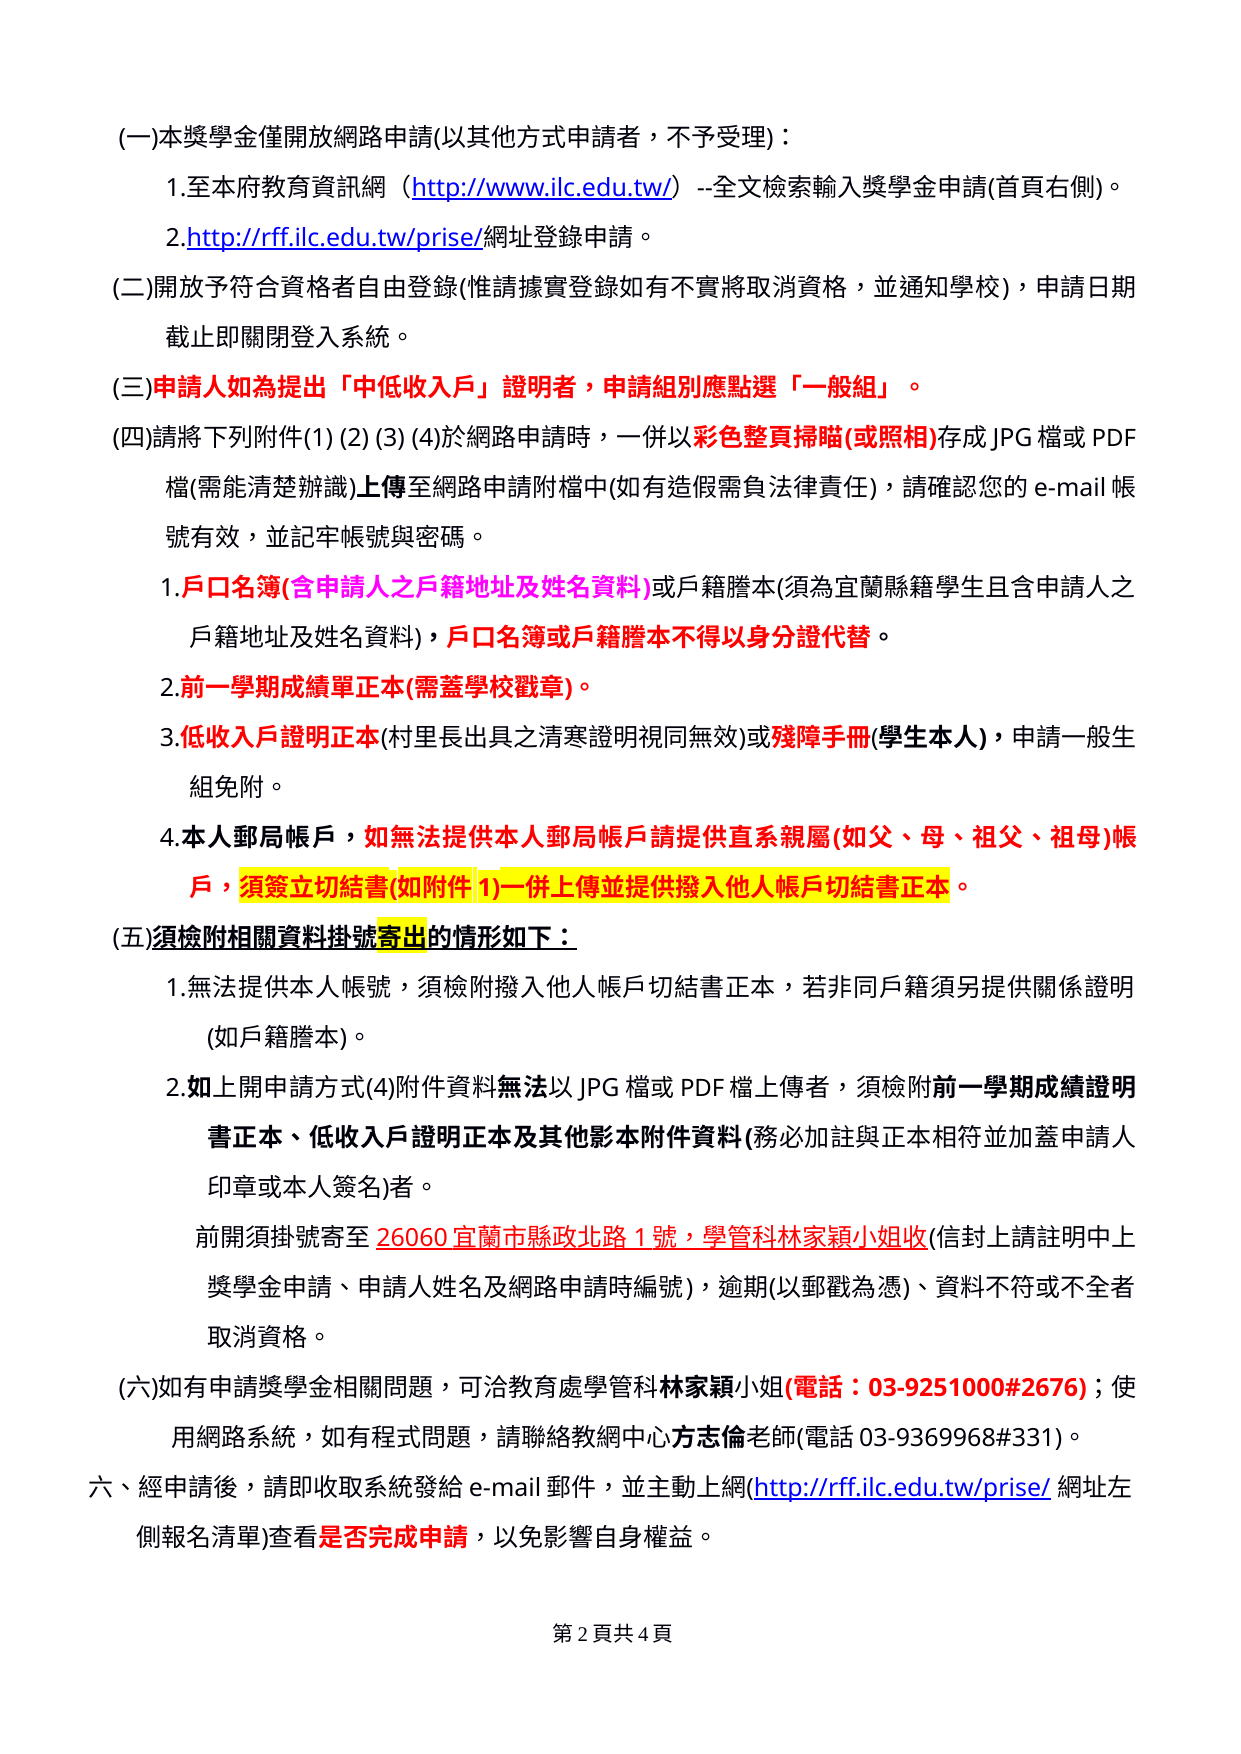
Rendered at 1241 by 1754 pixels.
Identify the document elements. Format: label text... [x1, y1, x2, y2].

list 1.無法提供本人帳號，須檢附撥入他人帳戶切結書正本，若非同戶籍須另提供關係證明(如戶籍謄本)。 [165, 956, 1137, 1056]
list (二)開放予符合資格者自由登錄(惟請據實登錄如有不實將取消資格，並通知學校)，申請日期截止即關閉登入系統。 [112, 256, 1137, 356]
list 2.http://rff.ilc.edu.tw/prise/網址登錄申請。 [165, 206, 1137, 256]
list 1.戶口名簿(含申請人之戶籍地址及姓名資料)或戶籍謄本(須為宜蘭縣籍學生且含申請人之戶籍地址及姓名資料)，戶口名簿或戶籍謄本不得以身分證代替。 [159, 556, 1137, 656]
list (五)須檢附相關資料掛號寄出的情形如下： [112, 906, 1137, 956]
list 六、經申請後，請即收取系統發給e-mail郵件，並主動上網(http://rff.ilc.edu.tw/prise/ 網址左側報名清單)查看是否完成申請，以免影響自身權益。 [89, 1456, 1137, 1556]
list (六)如有申請獎學金相關問題，可洽教育處學管科林家穎小姐(電話：03-9251000#2676)；使用網路系統，如有程式問題，請聯絡教網中心方志倫老師(電話03-9369968#331)。 [118, 1356, 1137, 1456]
list 前開須掛號寄至26060宜蘭市縣政北路1號，學管科林家穎小姐收(信封上請註明中上獎學金申請、申請人姓名及網路申請時編號)，逾期(以郵戳為憑)、資料不符或不全者取消資格。 [189, 1206, 1137, 1356]
list 3.低收入戶證明正本(村里長出具之清寒證明視同無效)或殘障手冊(學生本人)，申請一般生組免附。 [159, 706, 1137, 806]
list 4.本人郵局帳戶，如無法提供本人郵局帳戶請提供直系親屬(如父、母、祖父、祖母)帳戶，須簽立切結書(如附件1)一併上傳並提供撥入他人帳戶切結書正本。 [159, 806, 1137, 906]
list (三)申請人如為提出「中低收入戶」證明者，申請組別應點選「一般組」。 [112, 356, 1137, 406]
list 2.前一學期成績單正本(需蓋學校戳章)。 [159, 656, 1137, 706]
list (一)本獎學金僅開放網路申請(以其他方式申請者，不予受理)： [118, 106, 1137, 156]
list 1.至本府教育資訊網（http://www.ilc.edu.tw/）--全文檢索輸入獎學金申請(首頁右側)。 [165, 156, 1137, 206]
list (四)請將下列附件(1) (2) (3) (4)於網路申請時，一併以彩色整頁掃瞄(或照相)存成JPG檔或PDF檔(需能清楚辦識)上傳至網路申請附檔中(如有造假需負法律責任)，請確認您的e-mail帳號有效，並記牢帳號與密碼。 [112, 406, 1137, 556]
list 2.如上開申請方式(4)附件資料無法以JPG檔或PDF檔上傳者，須檢附前一學期成績證明書正本、低收入戶證明正本及其他影本附件資料(務必加註與正本相符並加蓋申請人印章或本人簽名)者。 [165, 1056, 1137, 1206]
